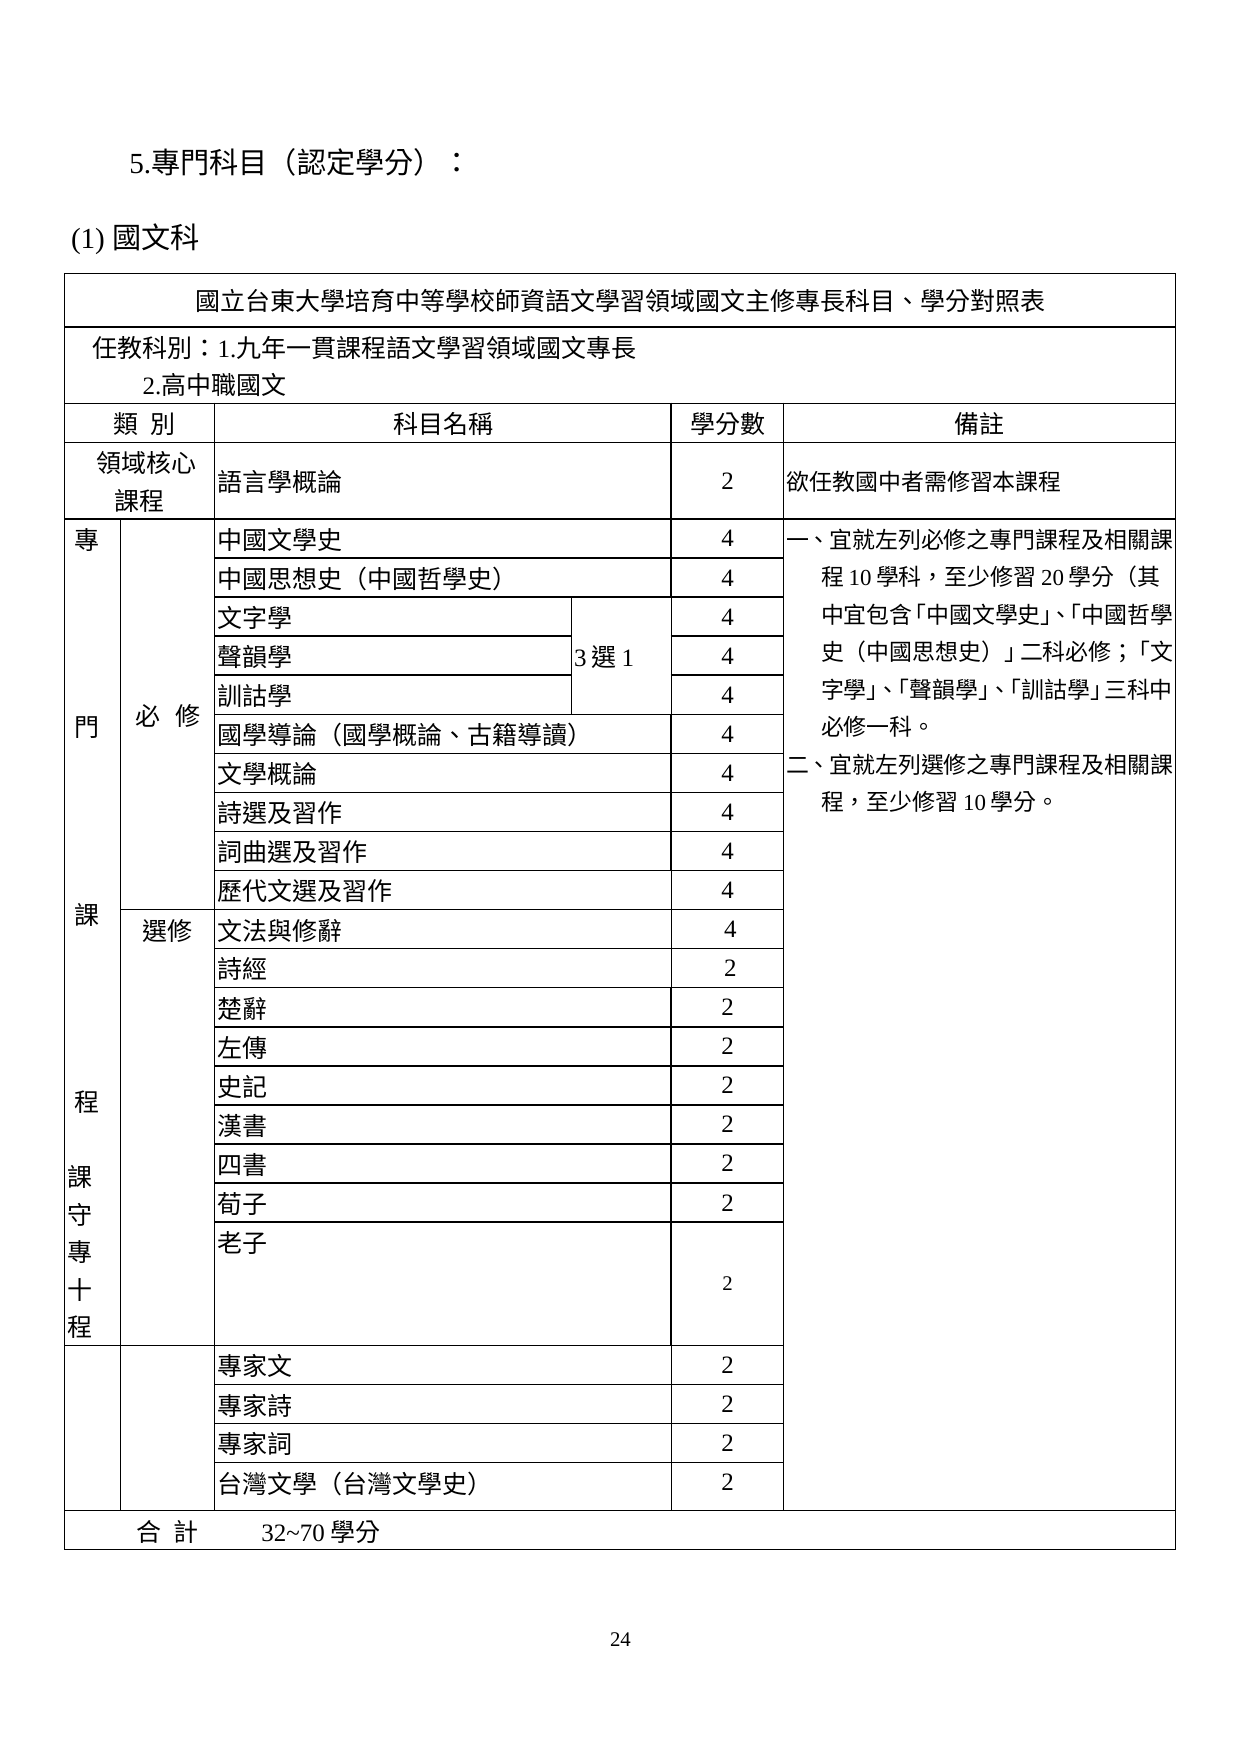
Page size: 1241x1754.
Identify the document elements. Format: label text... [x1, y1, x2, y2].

table_cell 訓詁學 [215, 676, 571, 713]
table_cell 4 [672, 559, 783, 596]
table_cell 2 [672, 1028, 783, 1065]
table_cell 2 [672, 1145, 783, 1182]
table_cell 史記 [215, 1067, 670, 1104]
table_cell 4 [672, 676, 783, 713]
table_cell 四書 [215, 1145, 670, 1182]
table_cell 專家文 [215, 1346, 671, 1384]
table_cell 4 [672, 637, 783, 674]
table_cell 科目名稱 [215, 404, 670, 442]
table_cell 楚辭 [215, 988, 670, 1026]
table_cell 2 [672, 988, 783, 1026]
table_cell 漢書 [215, 1106, 670, 1143]
table_cell 語言學概論 [215, 443, 670, 518]
table_cell 4 [672, 832, 783, 870]
table_cell 4 [672, 910, 783, 948]
table_cell 2 [672, 1184, 783, 1221]
table_cell 2 [672, 443, 783, 518]
table_cell 中國思想史（中國哲學史） [215, 559, 670, 596]
table_cell 左傳 [215, 1028, 670, 1065]
table_cell [121, 1346, 214, 1510]
table_cell 文學概論 [215, 754, 670, 792]
table_cell 2 [672, 1424, 783, 1462]
table_cell 專家詞 [215, 1424, 671, 1462]
table_cell 任教科別：1.九年一貫課程語文學習領域國文專長 2.高中職國文 [65, 328, 1175, 402]
table_cell 欲任教國中者需修習本課程 [784, 443, 1175, 518]
table_cell 2 [672, 1463, 783, 1510]
table_cell 必修 [121, 520, 214, 909]
table_cell 2 [672, 949, 783, 987]
table_cell 4 [672, 871, 783, 909]
table_cell 2 [672, 1067, 783, 1104]
table_cell 2 [672, 1106, 783, 1143]
table_cell 4 [672, 520, 783, 557]
table_cell [65, 1346, 120, 1510]
text (1) 國文科 [71, 198, 1169, 273]
table_cell 荀子 [215, 1184, 670, 1221]
table_cell 4 [672, 598, 783, 635]
table_cell 4 [672, 715, 783, 752]
table_cell 類 別 [65, 404, 214, 442]
table_cell 備註 [784, 404, 1175, 442]
table_cell 歷代文選及習作 [215, 871, 671, 909]
table_cell 2 [672, 1223, 783, 1345]
table_cell 專 門 課 程 課守專十程 [65, 520, 120, 1345]
table_cell 4 [672, 793, 783, 831]
table_cell 詩選及習作 [215, 793, 670, 831]
table_cell 台灣文學（台灣文學史） [215, 1463, 671, 1510]
table_cell 2 [672, 1385, 783, 1423]
table_cell 2 [672, 1346, 783, 1384]
table_cell 文字學 [215, 598, 571, 635]
table_cell 聲韻學 [215, 637, 571, 674]
table_cell 領域核心 課程 [65, 443, 214, 518]
table_cell 選修 [121, 910, 214, 948]
table_cell 一、宜就左列必修之專門課程及相關課程10學科，至少修習20學分（其中宜包含「中國文學史」、「中國哲學史（中國思想史）」二科必修；「文字學」、「聲韻學」、「訓詁學」三科中必修一科。 二、宜就左列選修之專門課程及相關課程，至少修習10學分。 [784, 520, 1175, 1510]
text 5.專門科目（認定學分）： [71, 123, 1169, 198]
table_cell 詩經 [215, 949, 671, 987]
table_cell 學分數 [672, 404, 783, 442]
table_cell 詞曲選及習作 [215, 832, 670, 870]
table_cell [121, 948, 214, 1345]
table_cell 4 [672, 754, 783, 792]
table_cell 3選1 [572, 598, 671, 713]
table_cell 專家詩 [215, 1385, 671, 1423]
table_cell 合 計 32~70學分 [65, 1511, 1175, 1549]
table_cell 老子 [215, 1223, 670, 1345]
table_header 國立台東大學培育中等學校師資語文學習領域國文主修專長科目、學分對照表 [65, 274, 1175, 326]
table_cell 文法與修辭 [215, 910, 671, 948]
table_cell 中國文學史 [215, 520, 670, 557]
table_cell 國學導論（國學概論、古籍導讀） [215, 715, 670, 752]
